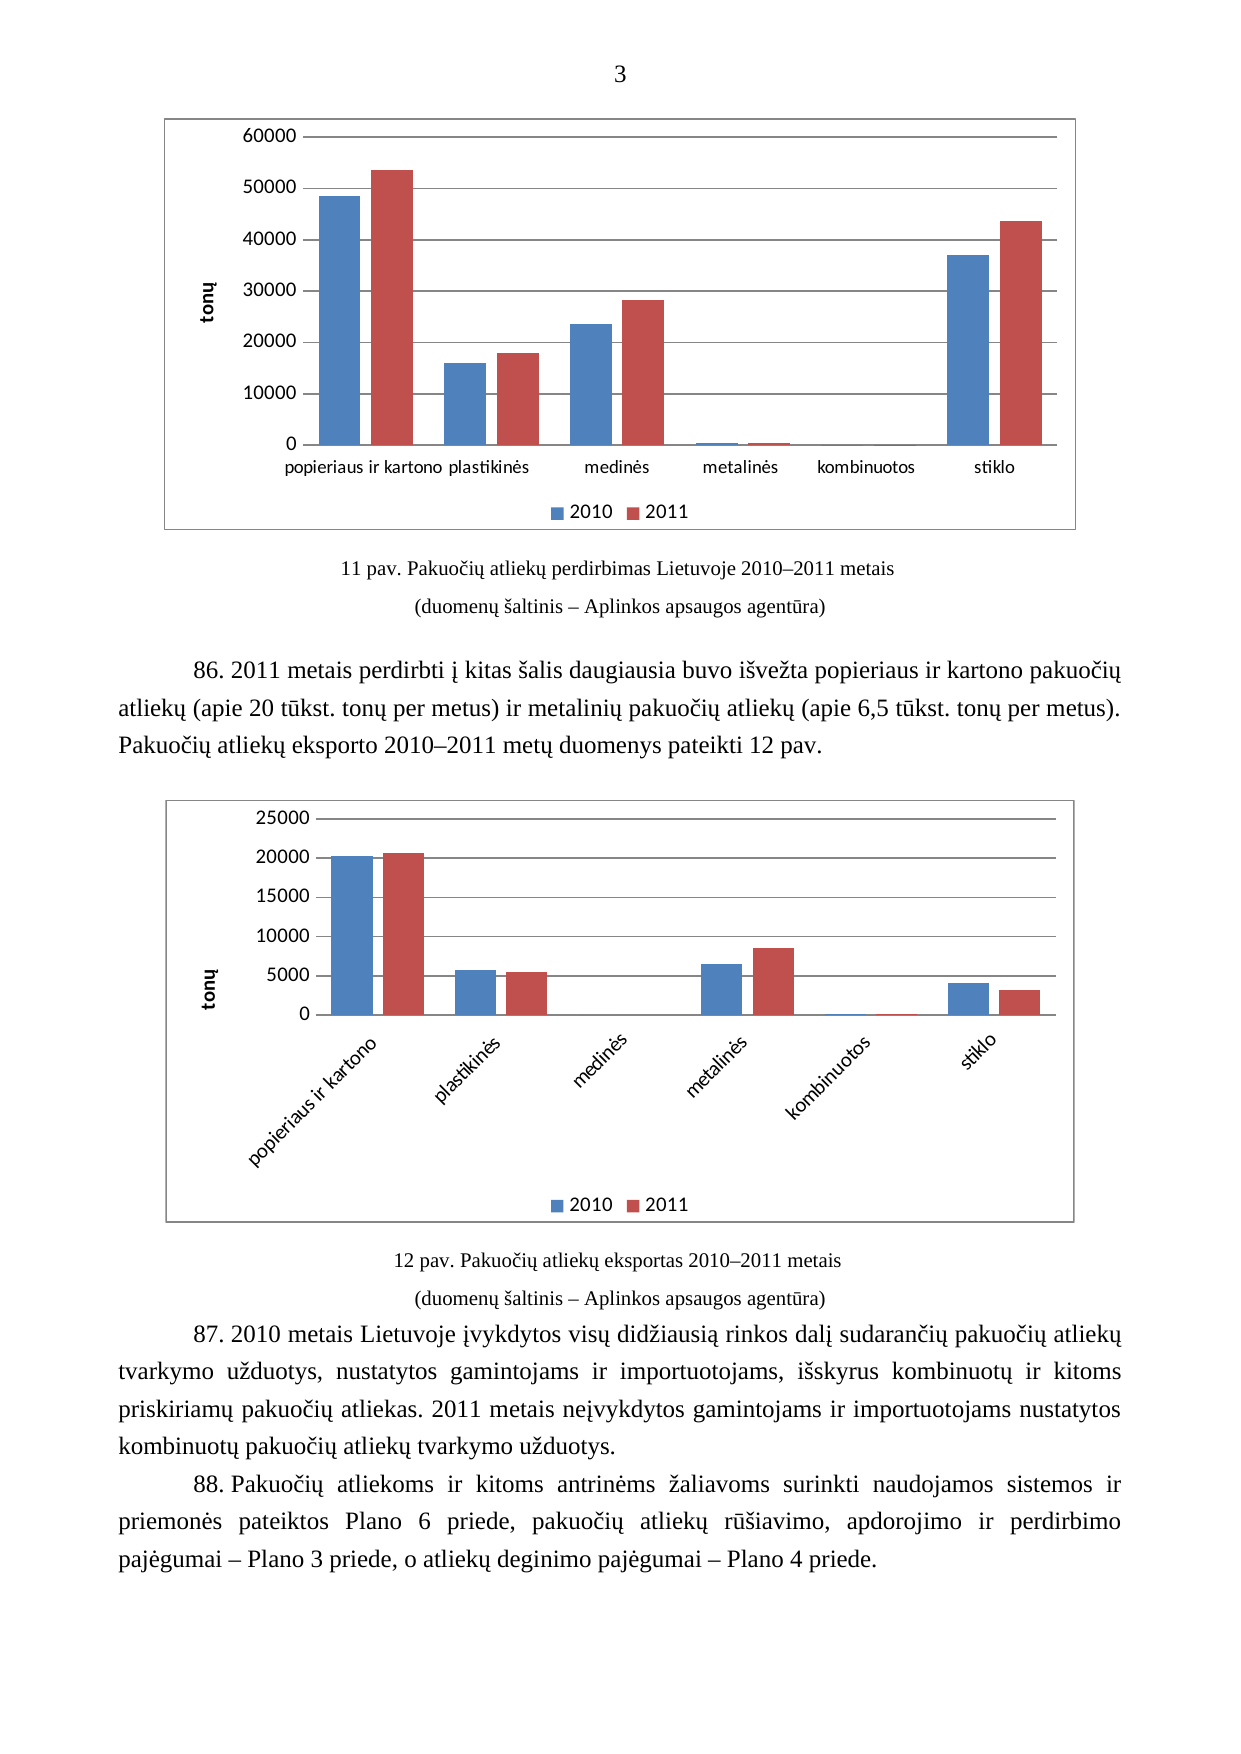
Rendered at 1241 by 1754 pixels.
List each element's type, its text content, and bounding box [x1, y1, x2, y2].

text 86. 2011 metais perdirbti į kitas šalis daugiausia buvo išvežta popieriaus ir kartono pakuočių atliekų (apie 20 tūkst. tonų per metus) ir metalinių pakuočių atliekų (apie 6,5 tūkst. tonų per metus). Pakuočių atliekų eksporto 2010–2011 metų duomenys pateikti 12 pav. [118, 646, 1122, 759]
text 88. Pakuočių atliekoms ir kitoms antrinėms žaliavoms surinkti naudojamos sistemos ir priemonės pateiktos Plano 6 priede, pakuočių atliekų rūšiavimo, apdorojimo ir perdirbimo pajėgumai – Plano 3 priede, o atliekų deginimo pajėgumai – Plano 4 priede. [118, 1460, 1122, 1572]
text 12 pav. Pakuočių atliekų eksportas 2010–2011 metais (duomenų šaltinis – Aplinkos apsaugos agentūra) [118, 1235, 1122, 1310]
text 87. 2010 metais Lietuvoje įvykdytos visų didžiausią rinkos dalį sudarančių pakuočių atliekų tvarkymo užduotys, nustatytos gamintojams ir importuotojams, išskyrus kombinuotų ir kitoms priskiriamų pakuočių atliekas. 2011 metais neįvykdytos gamintojams ir importuotojams nustatytos kombinuotų pakuočių atliekų tvarkymo užduotys. [118, 1310, 1122, 1460]
text 11 pav. Pakuočių atliekų perdirbimas Lietuvoje 2010–2011 metais (duomenų šaltinis – Aplinkos apsaugos agentūra) [118, 543, 1122, 618]
